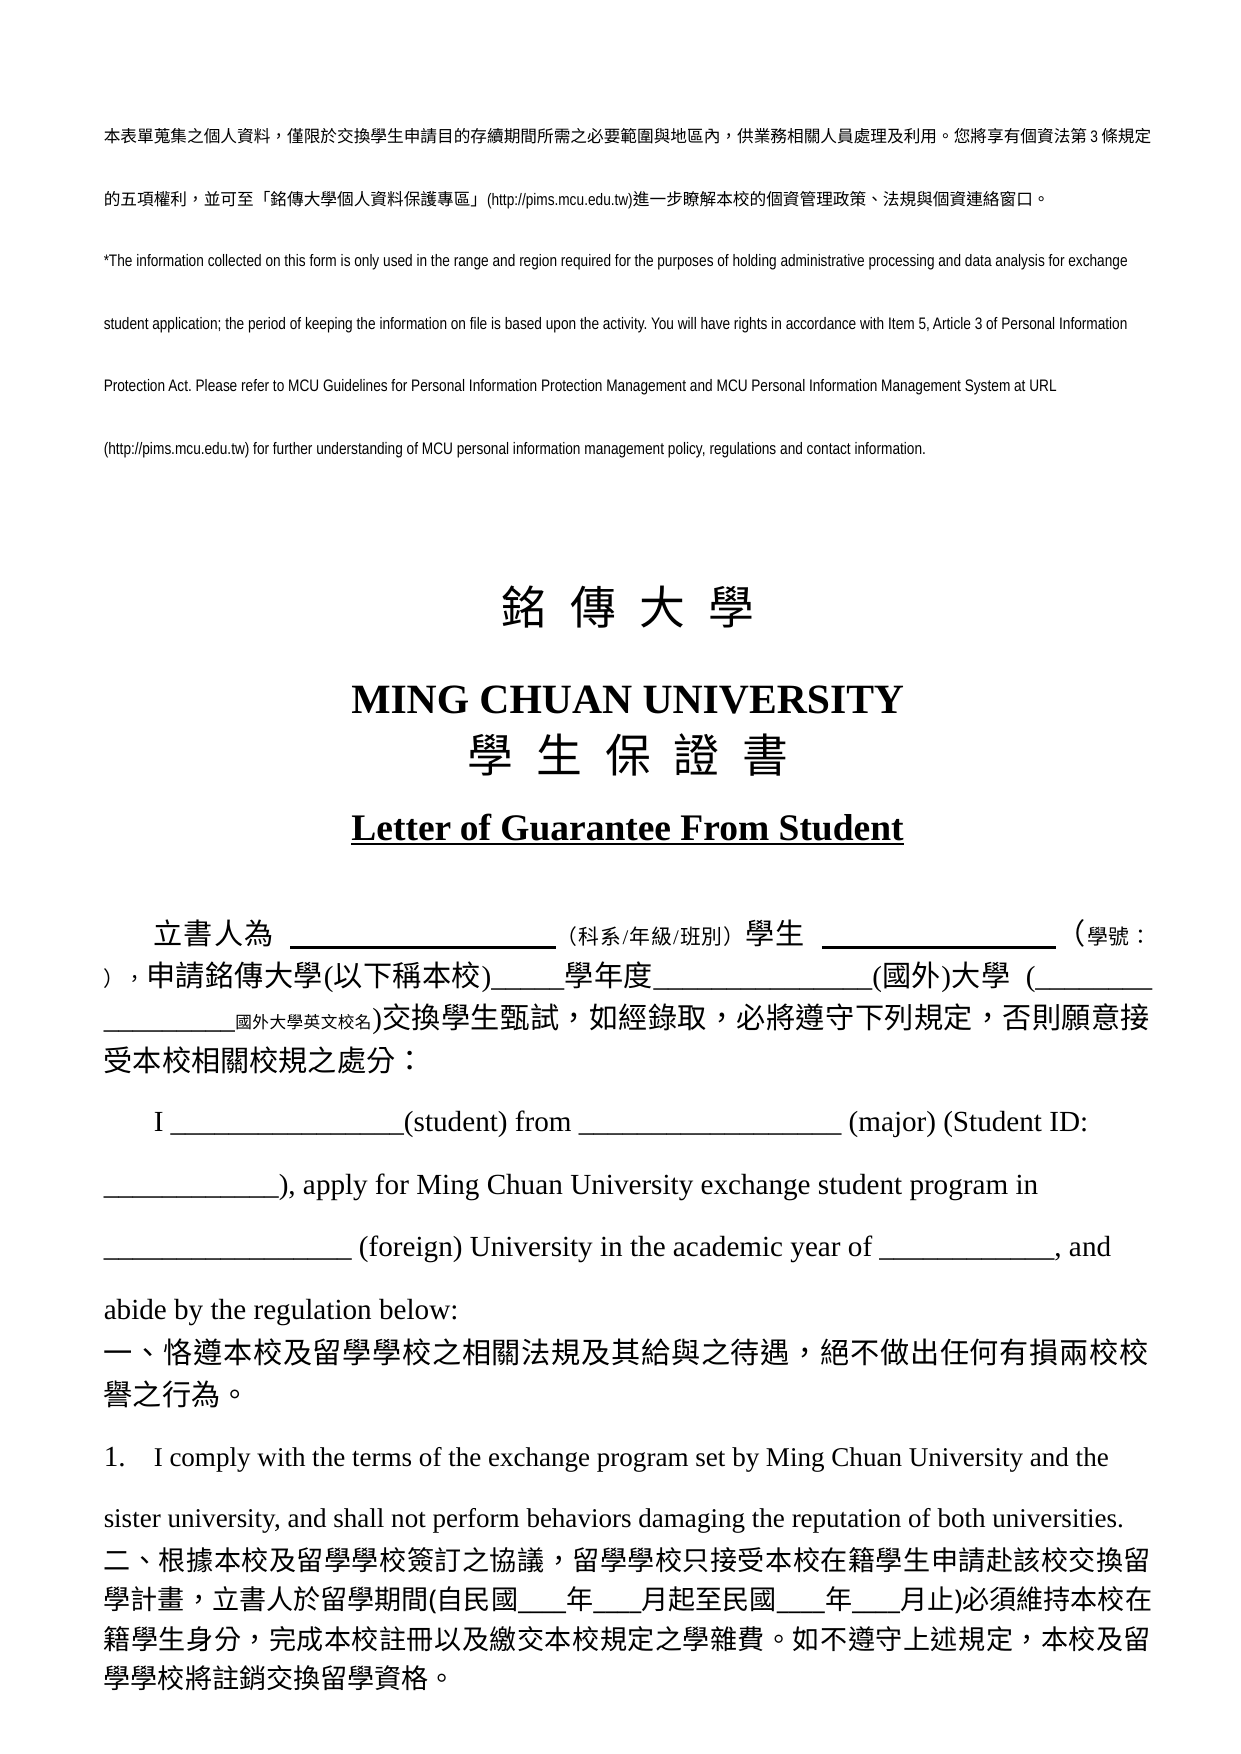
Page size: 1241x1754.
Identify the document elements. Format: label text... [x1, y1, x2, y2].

text MING CHUAN UNIVERSITY [103, 656, 1152, 719]
text 立書人為 （科系/年級/班別）學生 （學號： ），申請銘傳大學(以下稱本校)_____學年度_______________(國外)大學 (_________________國外大學英文校名)交換學生甄試，如經錄取，必將遵守下列規定，否則願意接受本校相關校規之處分： [103, 910, 1152, 1079]
text Letter of Guarantee From Student [103, 785, 1152, 848]
text *The information collected on this form is only used in the range and region required for the purposes of holding administrative processing and data analysis for exchange student application; the period of keeping the information on file is based upon the activity. You will have rights in accordance with Item 5, Article 3 of Personal Information Protection Act. Please refer to MCU Guidelines for Personal Information Protection Management and MCU Personal Information Management System at URL (http://pims.mcu.edu.tw) for further understanding of MCU personal information management policy, regulations and contact information. [103, 219, 1152, 469]
text I ________________(student) from __________________ (major) (Student ID: ____________), apply for Ming Chuan University exchange student program in _________________ (foreign) University in the academic year of ____________, and abide by the regulation below: [103, 1079, 1152, 1329]
text 學 生 保 證 書 [103, 719, 1152, 785]
text 本表單蒐集之個人資料，僅限於交換學生申請目的存續期間所需之必要範圍與地區內，供業務相關人員處理及利用。您將享有個資法第3條規定的五項權利，並可至「銘傳大學個人資料保護專區」(http://pims.mcu.edu.tw)進一步瞭解本校的個資管理政策、法規與個資連絡窗口。 [103, 94, 1152, 219]
list I comply with the terms of the exchange program set by Ming Chuan University and the sister university, and shall not perform behaviors damaging the reputation of both universities. [103, 1414, 1152, 1539]
text 一、恪遵本校及留學學校之相關法規及其給與之待遇，絕不做出任何有損兩校校譽之行為。 [103, 1329, 1152, 1414]
text 二、根據本校及留學學校簽訂之協議，留學學校只接受本校在籍學生申請赴該校交換留學計畫，立書人於留學期間(自民國____年____月起至民國____年____月止)必須維持本校在籍學生身分，完成本校註冊以及繳交本校規定之學雜費。如不遵守上述規定，本校及留學學校將註銷交換留學資格。 [103, 1539, 1152, 1696]
text 銘 傳 大 學 [103, 531, 1152, 656]
